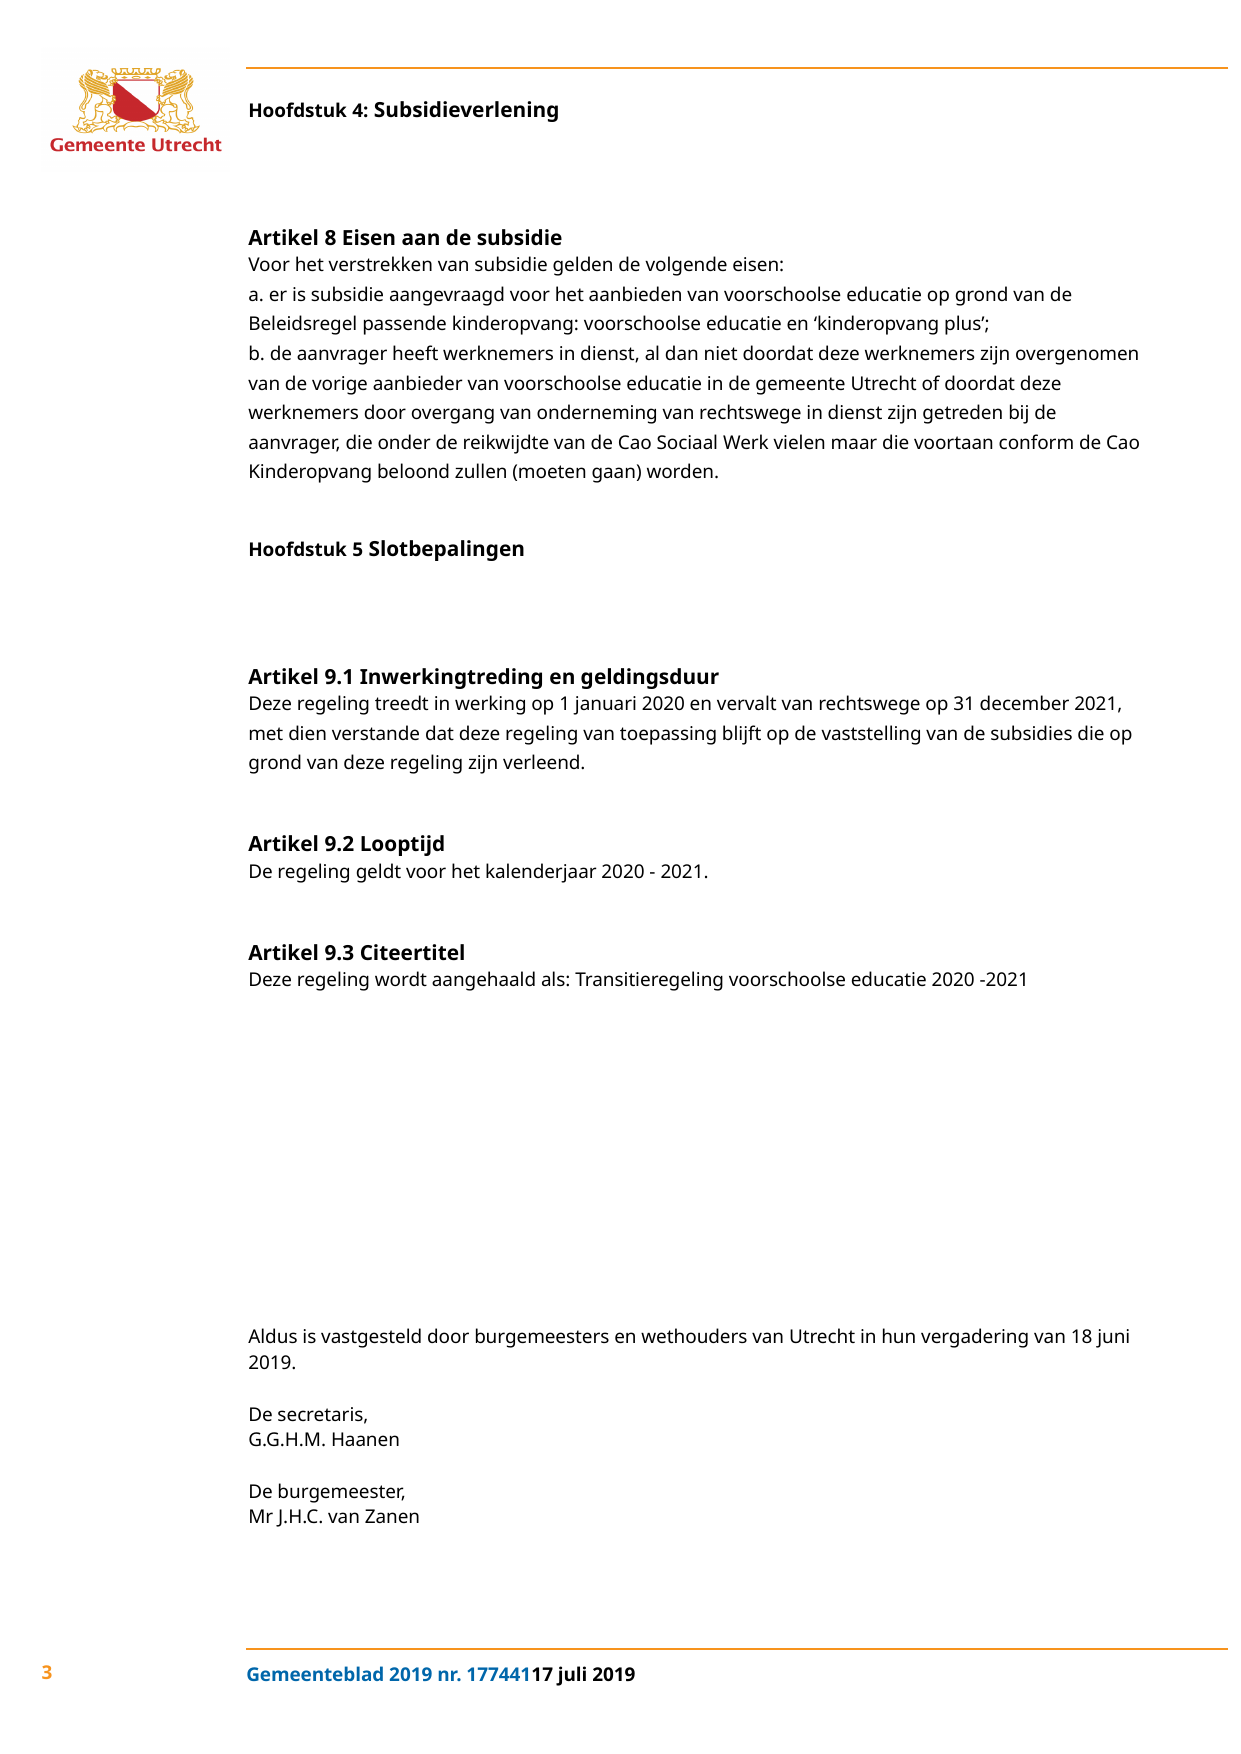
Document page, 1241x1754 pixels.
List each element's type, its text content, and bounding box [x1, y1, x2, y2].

text b. de aanvrager heeft werknemers in dienst, al dan niet doordat deze werknemers zijn overgenomen van de vorige aanbieder van voorschoolse educatie in de gemeente Utrecht of doordat deze werknemers door overgang van onderneming van rechtswege in dienst zijn getreden bij de aanvrager, die onder de reikwijdte van de Cao Sociaal Werk vielen maar die voortaan conform de Cao Kinderopvang beloond zullen (moeten gaan) worden. [248, 340, 1152, 484]
text Aldus is vastgesteld door burgemeesters en wethouders van Utrecht in hun vergadering van 18 juni 2019. [248, 1323, 1152, 1375]
text Artikel 9.1 Inwerkingtreding en geldingsduur [248, 662, 1152, 690]
text Voor het verstrekken van subsidie gelden de volgende eisen: [248, 251, 1152, 277]
text Deze regeling wordt aangehaald als: Transitieregeling voorschoolse educatie 2020 -2021 [248, 966, 1152, 992]
text De secretaris, [248, 1401, 1152, 1426]
text De burgemeester, [248, 1478, 1152, 1504]
text G.G.H.M. Haanen [248, 1426, 1152, 1452]
picture [41, 47, 231, 172]
text Deze regeling treedt in werking op 1 januari 2020 en vervalt van rechtswege op 31 december 2021, met dien verstande dat deze regeling van toepassing blijft op de vaststelling van de subsidies die op grond van deze regeling zijn verleend. [248, 690, 1152, 775]
text a. er is subsidie aangevraagd voor het aanbieden van voorschoolse educatie op grond van de Beleidsregel passende kinderopvang: voorschoolse educatie en ‘kinderopvang plus’; [248, 281, 1152, 336]
text Hoofdstuk 4: Subsidieverlening [248, 95, 1152, 123]
text Mr J.H.C. van Zanen [248, 1504, 1152, 1529]
text Hoofdstuk 5 Slotbepalingen [248, 534, 1152, 562]
text Artikel 8 Eisen aan de subsidie [248, 223, 1152, 251]
text Artikel 9.2 Looptijd [248, 829, 1152, 858]
text De regeling geldt voor het kalenderjaar 2020 - 2021. [248, 858, 1152, 883]
text Artikel 9.3 Citeertitel [248, 938, 1152, 966]
